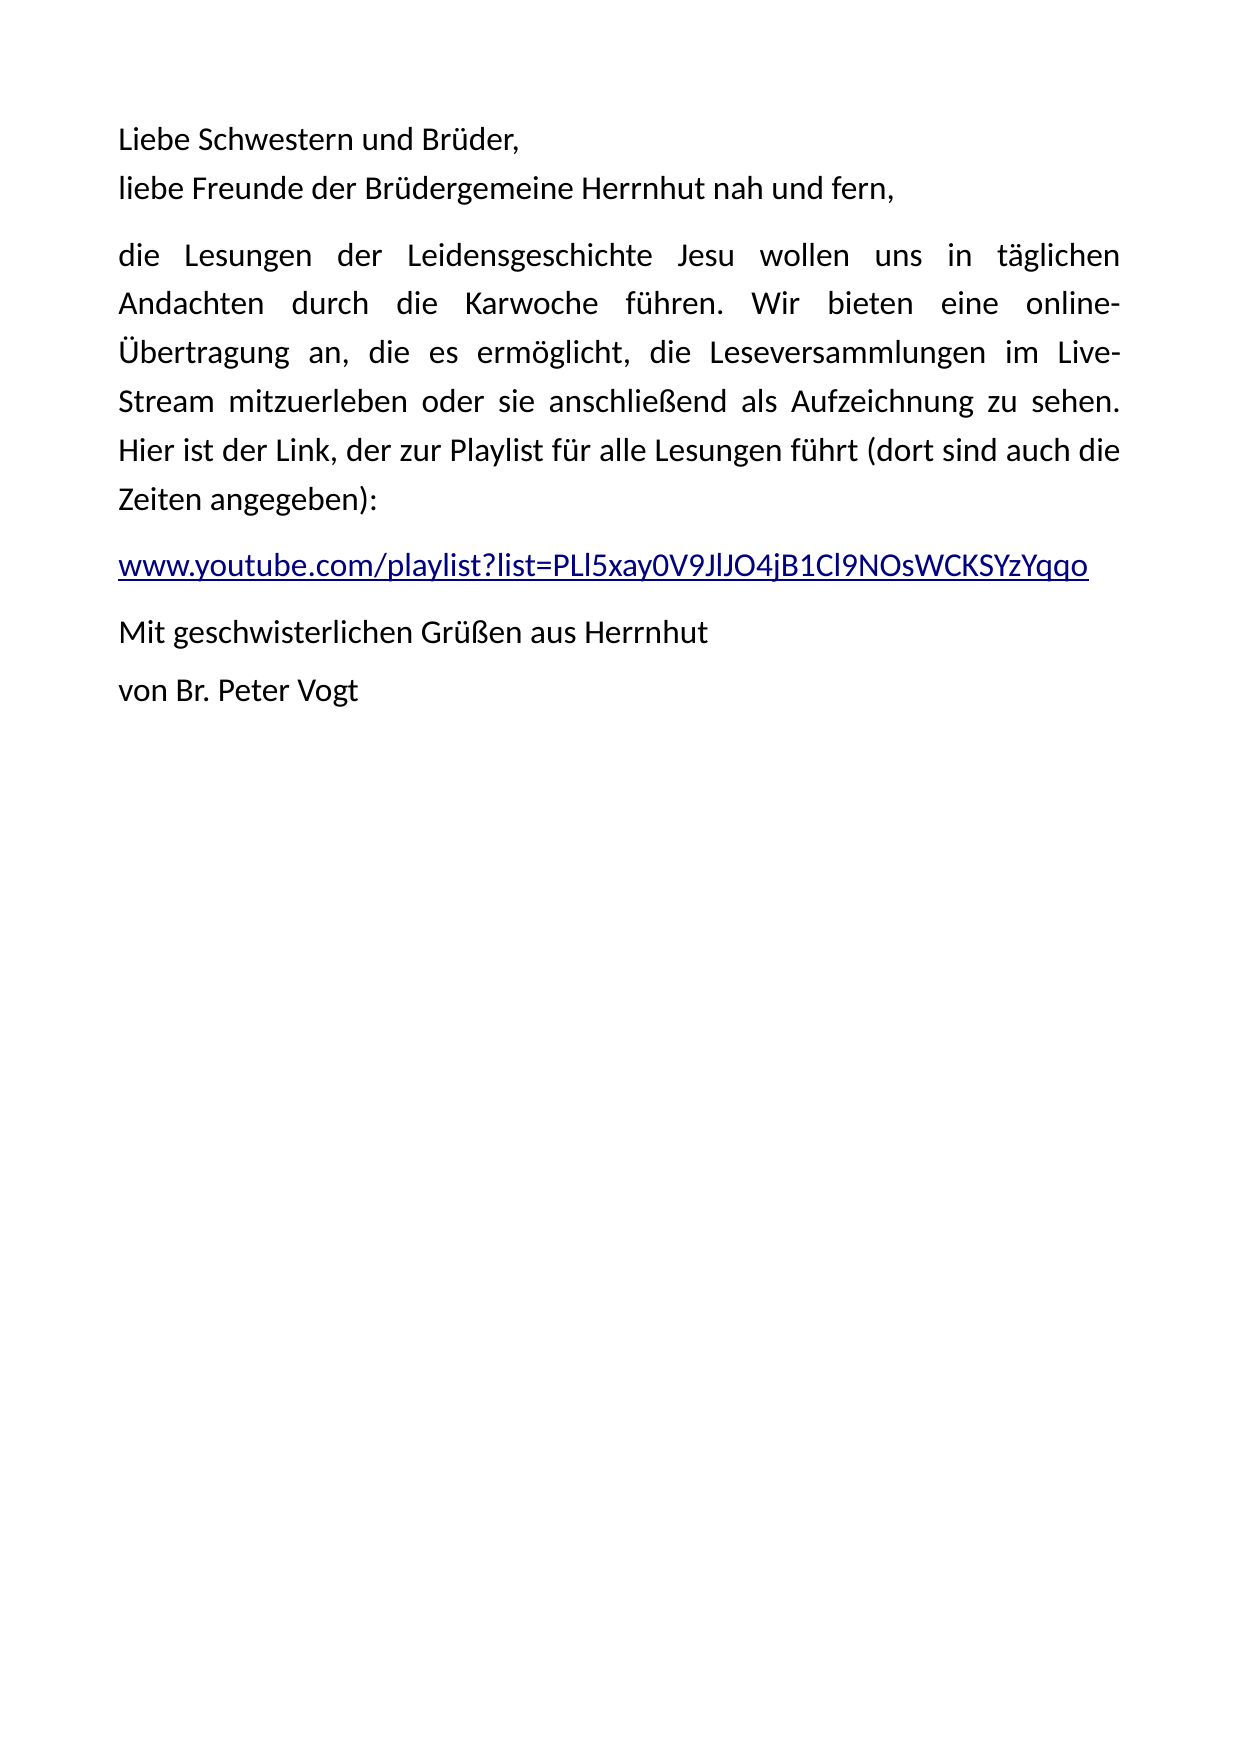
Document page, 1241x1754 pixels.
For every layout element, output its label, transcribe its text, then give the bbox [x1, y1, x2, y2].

text von Br. Peter Vogt [118, 669, 1122, 710]
text Mit geschwisterlichen Grüßen aus Herrnhut [118, 611, 1122, 652]
text www.youtube.com/playlist?list=PLl5xay0V9JlJO4jB1Cl9NOsWCKSYzYqqo [118, 544, 1122, 585]
text Liebe Schwestern und Brüder, liebe Freunde der Brüdergemeine Herrnhut nah und fern, [118, 118, 1122, 208]
text die Lesungen der Leidensgeschichte Jesu wollen uns in täglichen Andachten durch die Karwoche führen. Wir bieten eine online-Übertragung an, die es ermöglicht, die Leseversammlungen im Live-Stream mitzuerleben oder sie anschließend als Aufzeichnung zu sehen. Hier ist der Link, der zur Playlist für alle Lesungen führt (dort sind auch die Zeiten angegeben): [118, 233, 1122, 518]
